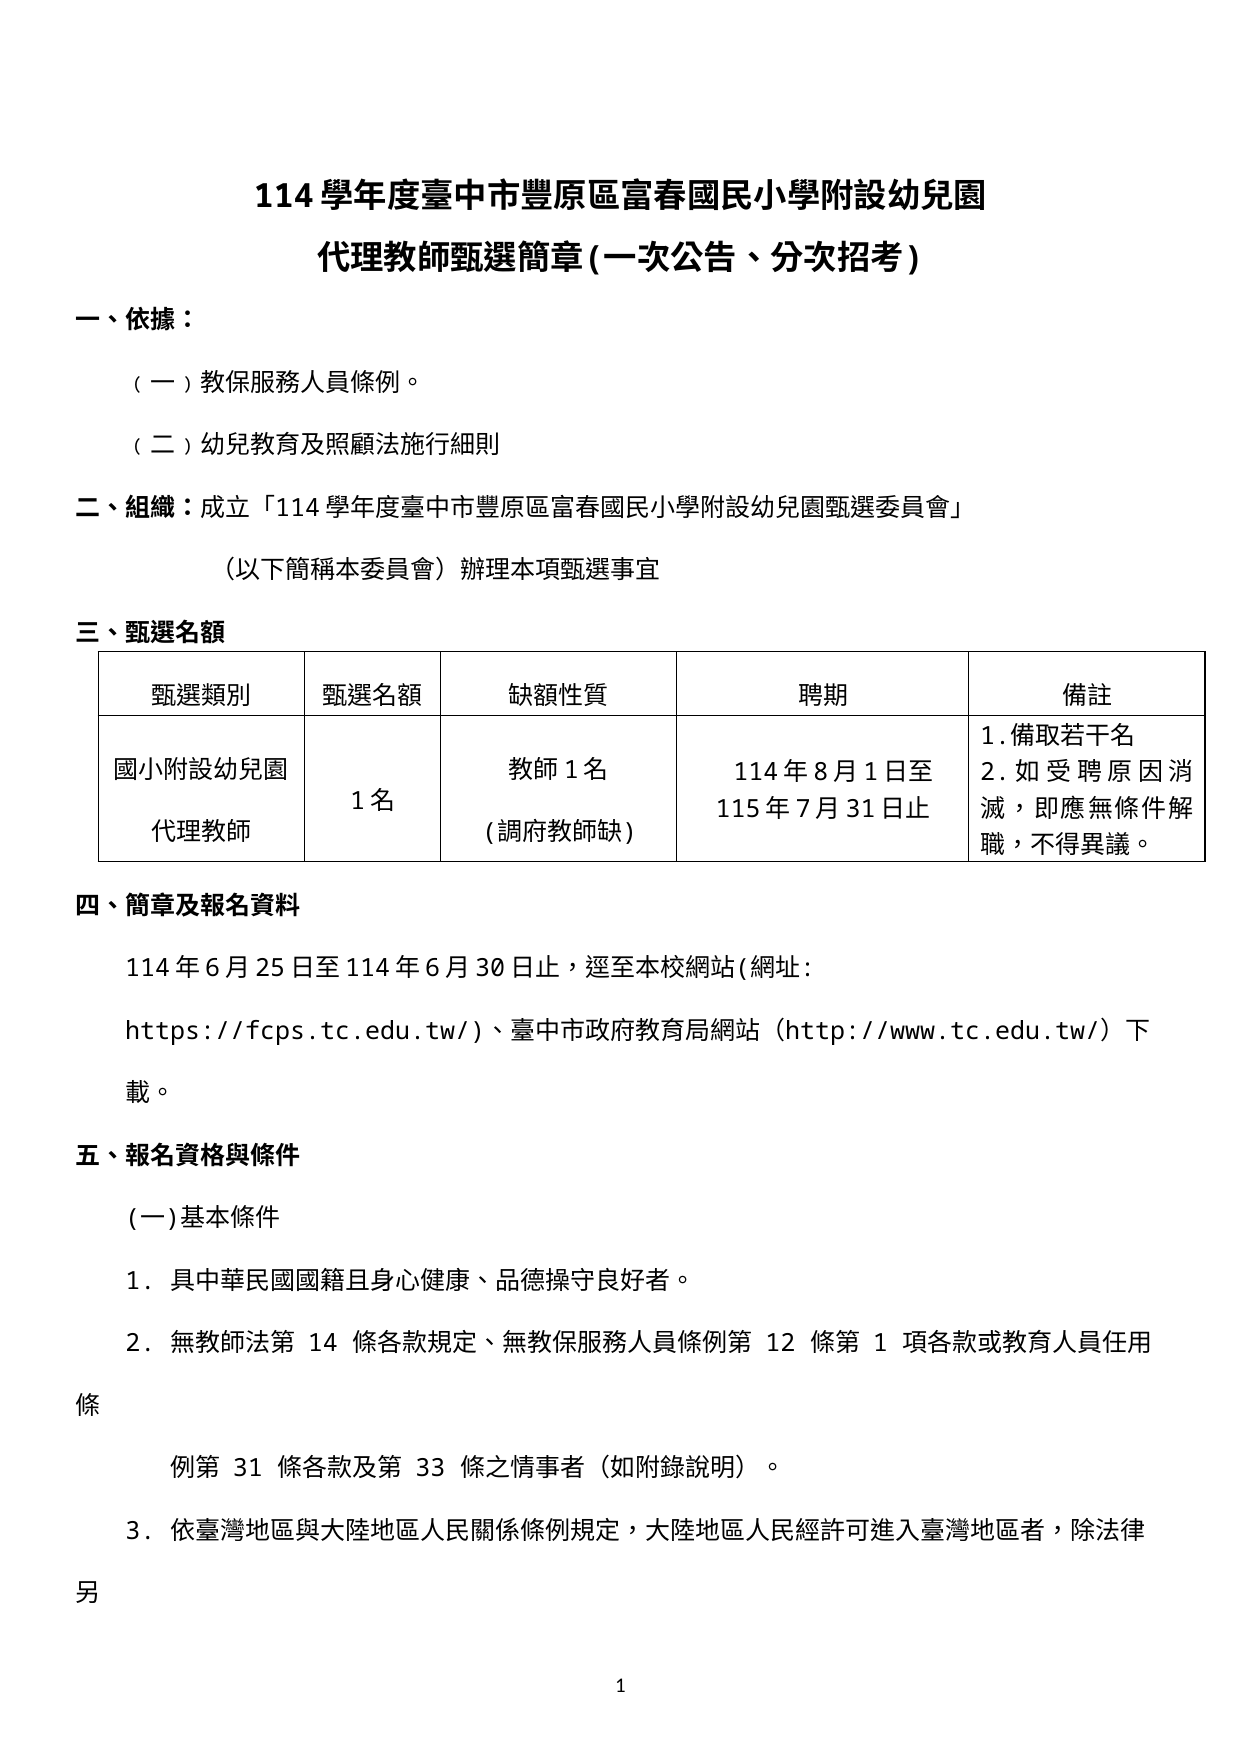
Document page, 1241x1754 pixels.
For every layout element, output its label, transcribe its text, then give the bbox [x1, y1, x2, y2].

table_cell 1名 [305, 716, 440, 861]
text ﹙二﹚幼兒教育及照顧法施行細則 [75, 401, 1165, 463]
table_cell 國小附設幼兒園代理教師 [99, 716, 304, 861]
text 五、報名資格與條件 [75, 1112, 1165, 1174]
table_cell 1.備取若干名 2.如受聘原因消滅，即應無條件解職，不得異議。 [969, 716, 1204, 861]
text 例第 31 條各款及第 33 條之情事者（如附錄說明）。 [75, 1424, 1165, 1487]
table_cell 114年8月1日至 115年7月31日止 [677, 716, 968, 861]
text 三、甄選名額 [75, 588, 1165, 651]
table_cell 教師1名 (調府教師缺) [441, 716, 676, 861]
table_header 聘期 [677, 652, 968, 714]
text 一、依據： [75, 276, 1165, 338]
text 3. 依臺灣地區與大陸地區人民關係條例規定，大陸地區人民經許可進入臺灣地區者，除法律另 [75, 1487, 1165, 1612]
text (一)基本條件 [75, 1174, 1165, 1237]
table_header 缺額性質 [441, 652, 676, 714]
text 代理教師甄選簡章(一次公告、分次招考) [75, 213, 1165, 276]
table_header 備註 [969, 652, 1204, 714]
text ﹙一﹚教保服務人員條例。 [75, 338, 1165, 401]
text 1. 具中華民國國籍且身心健康、品德操守良好者。 [75, 1237, 1165, 1299]
table_header 甄選類別 [99, 652, 304, 714]
text 二、組織：成立「114學年度臺中市豐原區富春國民小學附設幼兒園甄選委員會」 （以下簡稱本委員會）辦理本項甄選事宜 [75, 463, 1165, 588]
table_header 甄選名額 [305, 652, 440, 714]
text 114年6月25日至114年6月30日止，逕至本校網站(網址: https://fcps.tc.edu.tw/)、臺中市政府教育局網站（http://www.tc.edu.tw/）下載。 [125, 924, 1165, 1112]
text 2. 無教師法第 14 條各款規定、無教保服務人員條例第 12 條第 1 項各款或教育人員任用條 [75, 1299, 1165, 1424]
text 114學年度臺中市豐原區富春國民小學附設幼兒園 [75, 151, 1165, 213]
text 四、簡章及報名資料 [75, 862, 1165, 924]
